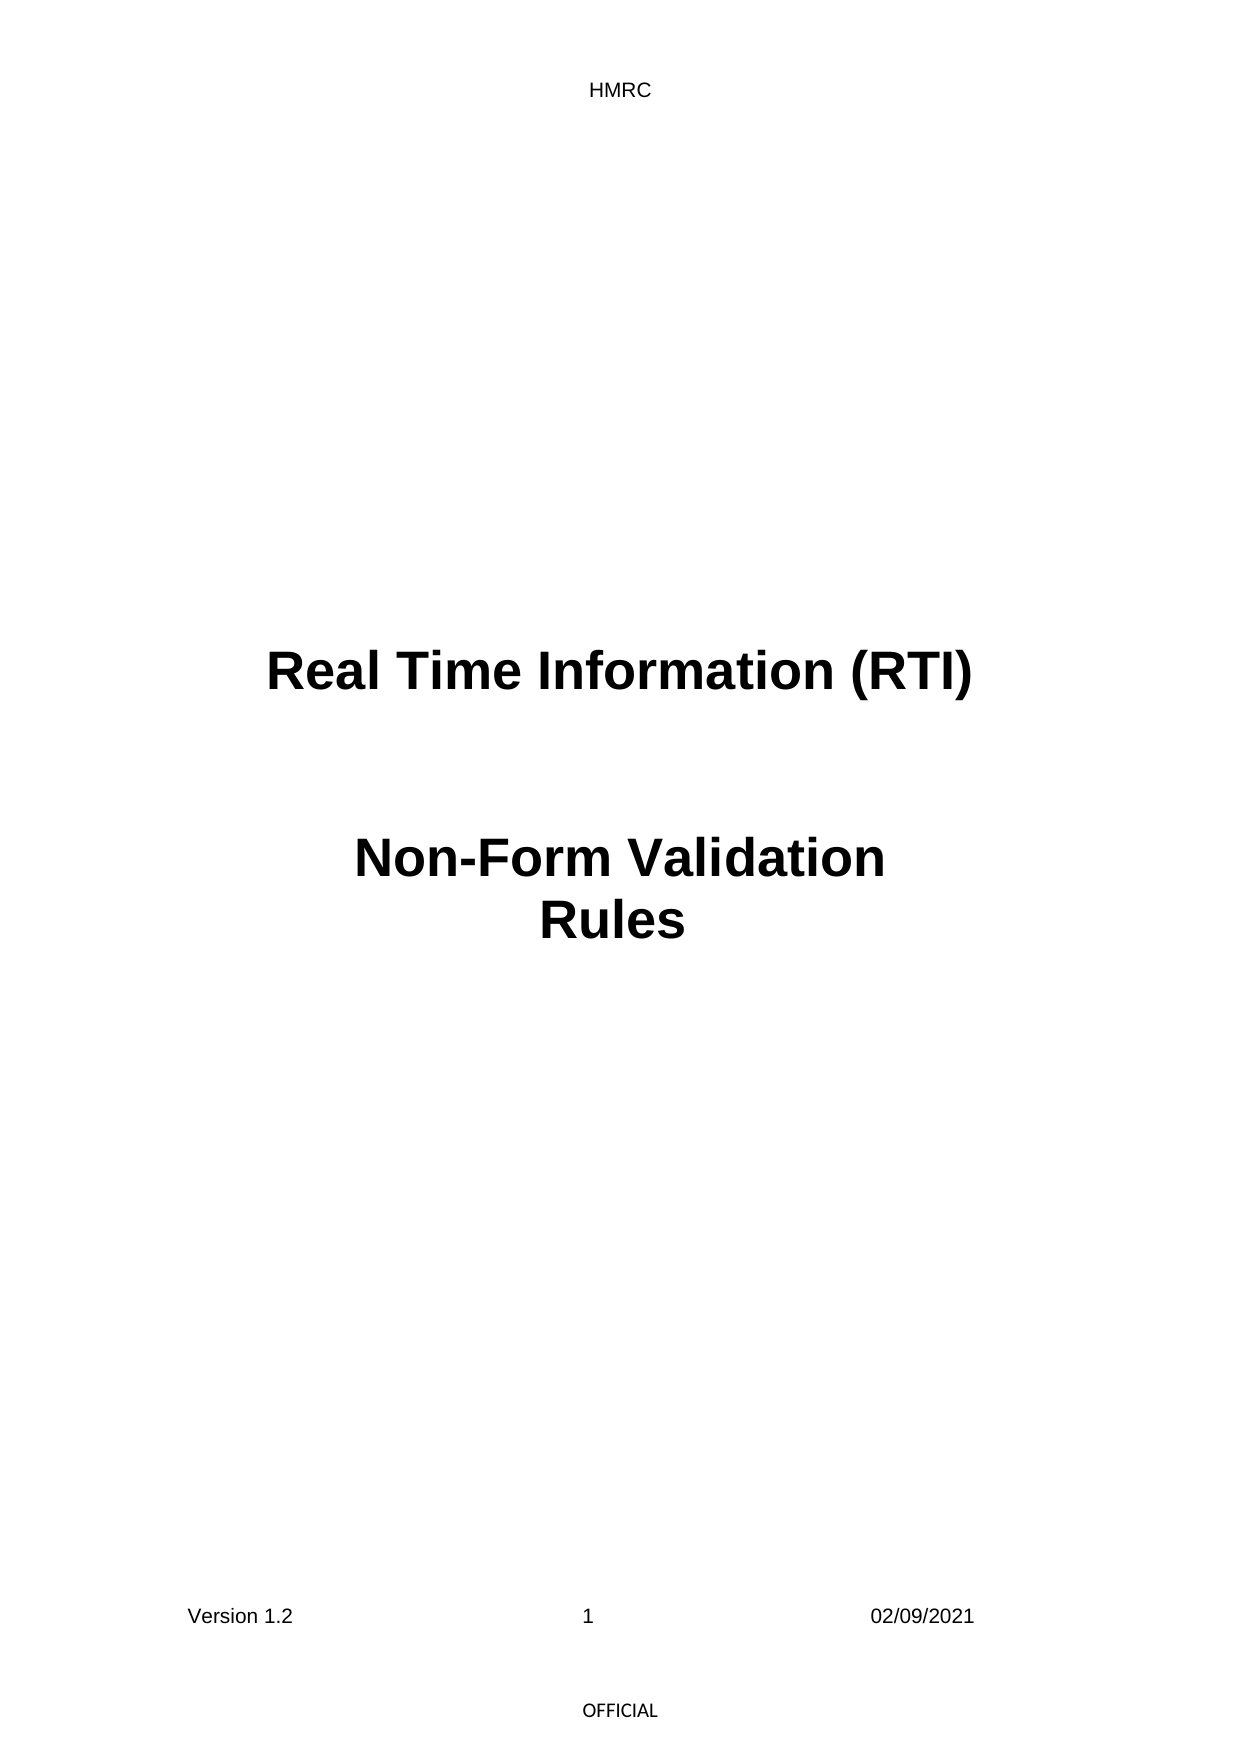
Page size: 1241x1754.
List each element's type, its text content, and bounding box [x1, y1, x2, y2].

title Non-Form Validation [187, 826, 1053, 888]
title Real Time Information (RTI) [187, 639, 1053, 701]
text Rules [187, 888, 1053, 950]
